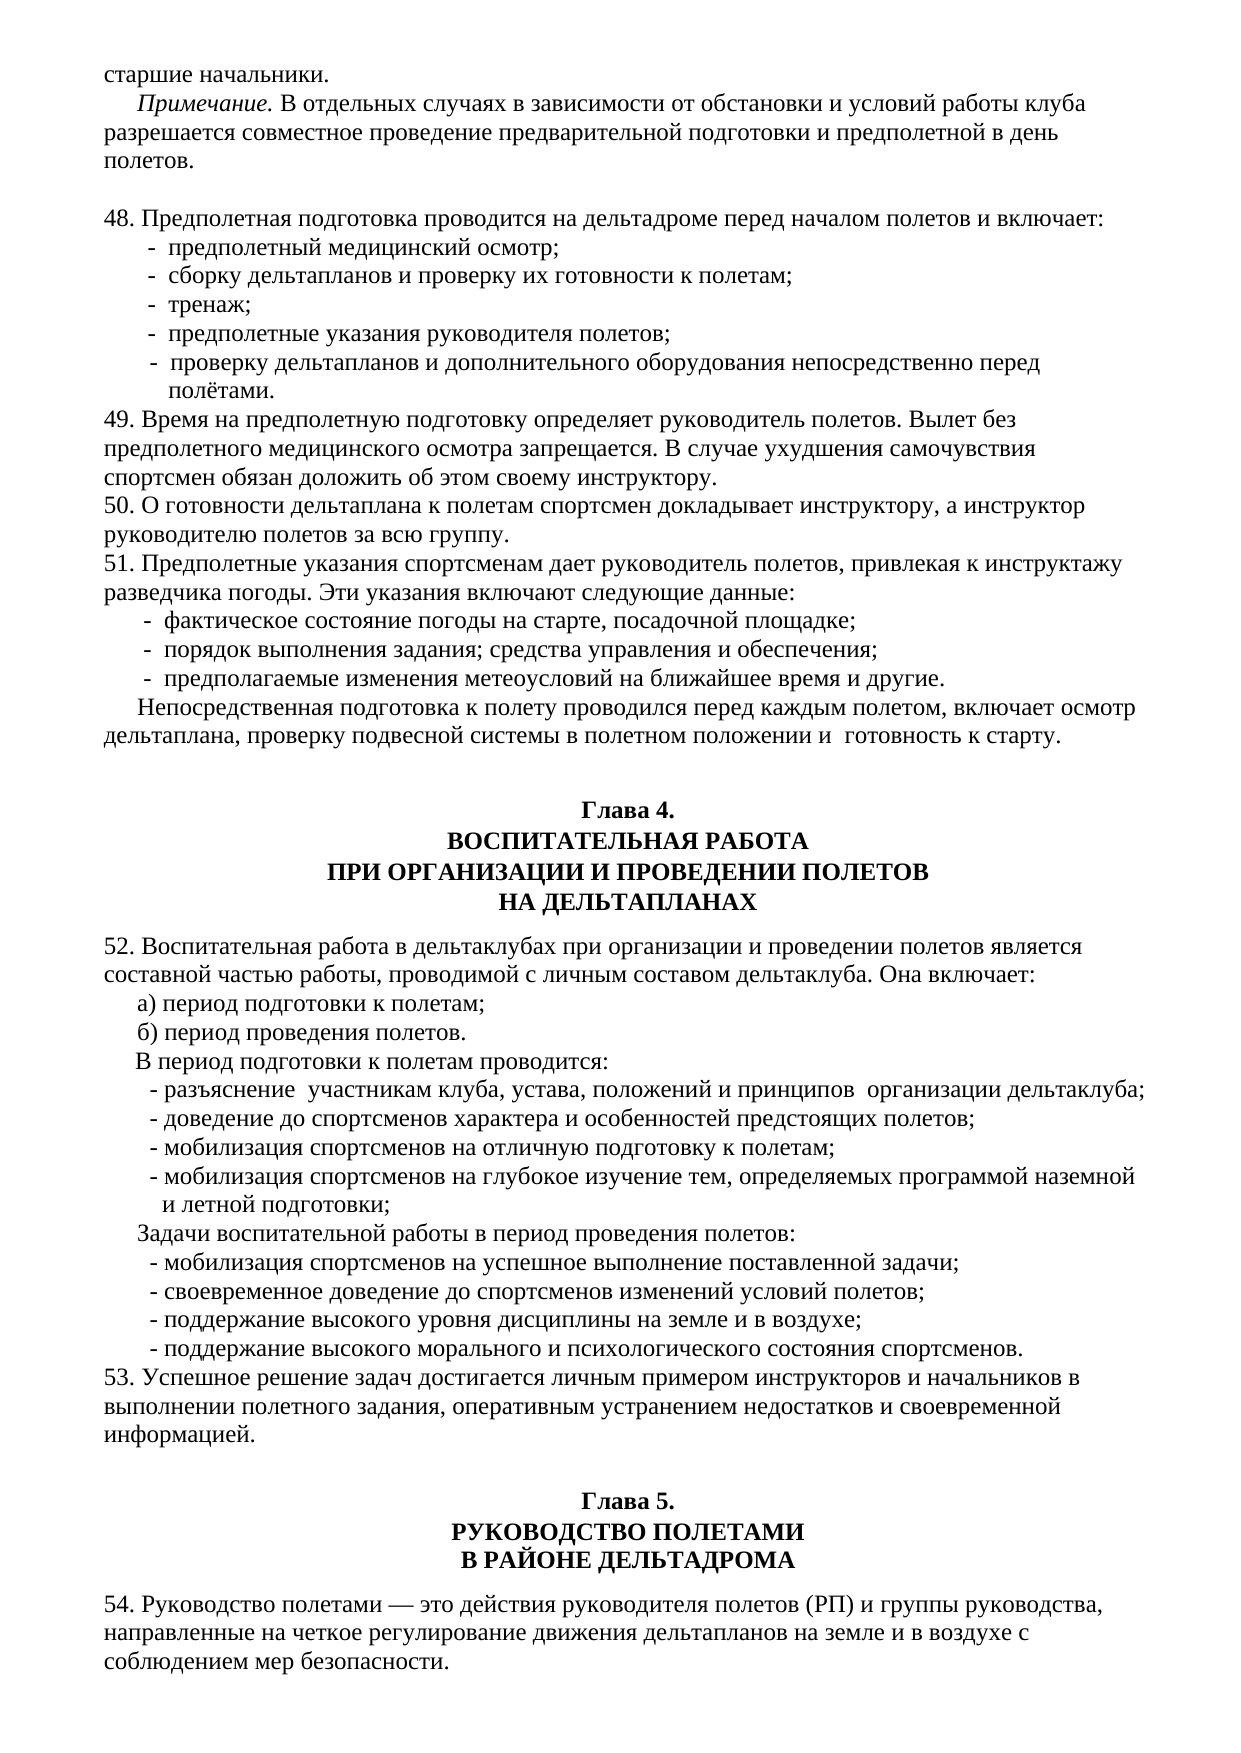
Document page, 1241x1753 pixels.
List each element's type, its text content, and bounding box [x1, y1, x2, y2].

text Непосредственная подготовка к полету проводился перед каждым полетом, включает осмотр дельтаплана, проверку подвесной системы в полетном положении и готовность к старту. [103, 692, 1152, 749]
text полётами. [103, 375, 1152, 404]
text - проверку дельтапланов и дополнительного оборудования непосредственно перед [103, 347, 1152, 375]
subtitle ПРИ ОРГАНИЗАЦИИ И ПРОВЕДЕНИИ ПОЛЕТОВ [103, 857, 1152, 885]
text - сборку дельтапланов и проверку их готовности к полетам; [108, 260, 1152, 289]
text а) период подготовки к полетам; [103, 988, 1152, 1017]
text - мобилизация спортсменов на успешное выполнение поставленной задачи; [103, 1247, 1152, 1276]
subtitle ВОСПИТАТЕЛЬНАЯ РАБОТА [103, 826, 1152, 854]
text б) период проведения полетов. [103, 1017, 1152, 1046]
text - фактическое состояние погоды на старте, посадочной площадке; [103, 605, 1152, 634]
text - мобилизация спортсменов на глубокое изучение тем, определяемых программой наземной [103, 1161, 1152, 1189]
text 54. Руководство полетами — это действия руководи­теля полетов (РП) и группы руководства, направлен­ные на четкое регулирование движения дельтапланов на земле и в воздухе с соблюдением мер безопасности. [103, 1589, 1152, 1675]
text В период подготовки к полетам проводится: [128, 1046, 1152, 1074]
text - разъяснение участникам клуба, устава, положений и принципов организации дельтаклуба; [103, 1074, 1152, 1103]
text Глава 5. [103, 1486, 1152, 1514]
text и летной подготов­ки; [103, 1189, 1152, 1218]
text - доведение до спортсменов характера и особен­ностей предстоящих полетов; [103, 1103, 1152, 1132]
text - мобилизация спортсменов на отличную подготовку к полетам; [103, 1132, 1152, 1161]
text - поддержание высокого морального и психологического состояния спортсменов. [103, 1333, 1152, 1362]
text - предполагаемые изменения метеоусловий на ближайшее время и другие. [103, 663, 1152, 692]
text Задачи воспитательной работы в период проведения полетов: [103, 1218, 1152, 1247]
text - тренаж; [108, 289, 1152, 318]
text - порядок выполнения задания; средства уп­равления и обеспечения; [103, 634, 1152, 663]
subtitle НА ДЕЛЬТАПЛАНАХ [103, 887, 1152, 916]
text 49. Время на предполетную подготовку определяет руководитель полетов. Вылет без предполетного меди­цинского осмотра запрещается. В случае ухудшения са­мочувствия спортсмен обязан доложить об этом своему инструктору. [103, 404, 1152, 490]
text - предполетный медицинский осмотр; [108, 232, 1152, 260]
text 48. Предполетная подготовка проводится на дельта­дроме перед началом полетов и включает: [103, 203, 1152, 232]
subtitle РУКОВОДСТВО ПОЛЕТАМИ В РАЙОНЕ ДЕЛЬТАДРОМА [103, 1517, 1152, 1574]
text 52. Воспитательная работа в дельтаклубах при организации и проведении полетов является составной частью работы, прово­димой с личным составом дельтаклуба. Она включает: [103, 931, 1152, 988]
text Примечание. В отдельных случаях в зависимости от об­становки и условий работы клуба разрешается совместное прове­дение предварительной подготовки и предполетной в день полетов. [103, 88, 1152, 174]
text - предполетные указания руководителя полетов; [103, 318, 1132, 347]
text Глава 4. [103, 795, 1152, 824]
text - поддержание высокого уровня дисциплины на земле и в воздухе; [103, 1304, 1152, 1333]
text - своевременное доведение до спортсменов изменений условий полетов; [103, 1276, 1152, 1304]
text 51. Предполетные указания спортсменам дает руко­водитель полетов, привлекая к инструктажу разведчи­ка погоды. Эти указания включают следующие данные: [103, 548, 1152, 605]
text 50. О готовности дельтаплана к полетам спортсмен докладывает инструктору, а инструктор руководителю полетов за всю группу. [103, 490, 1152, 548]
text старшие на­чальники. [103, 59, 1152, 88]
text 53. Успешное решение задач достигается личным примером инструкторов и начальников в выполнении по­летного задания, оперативным устранением недостатков и своевременной информацией. [103, 1362, 1152, 1448]
